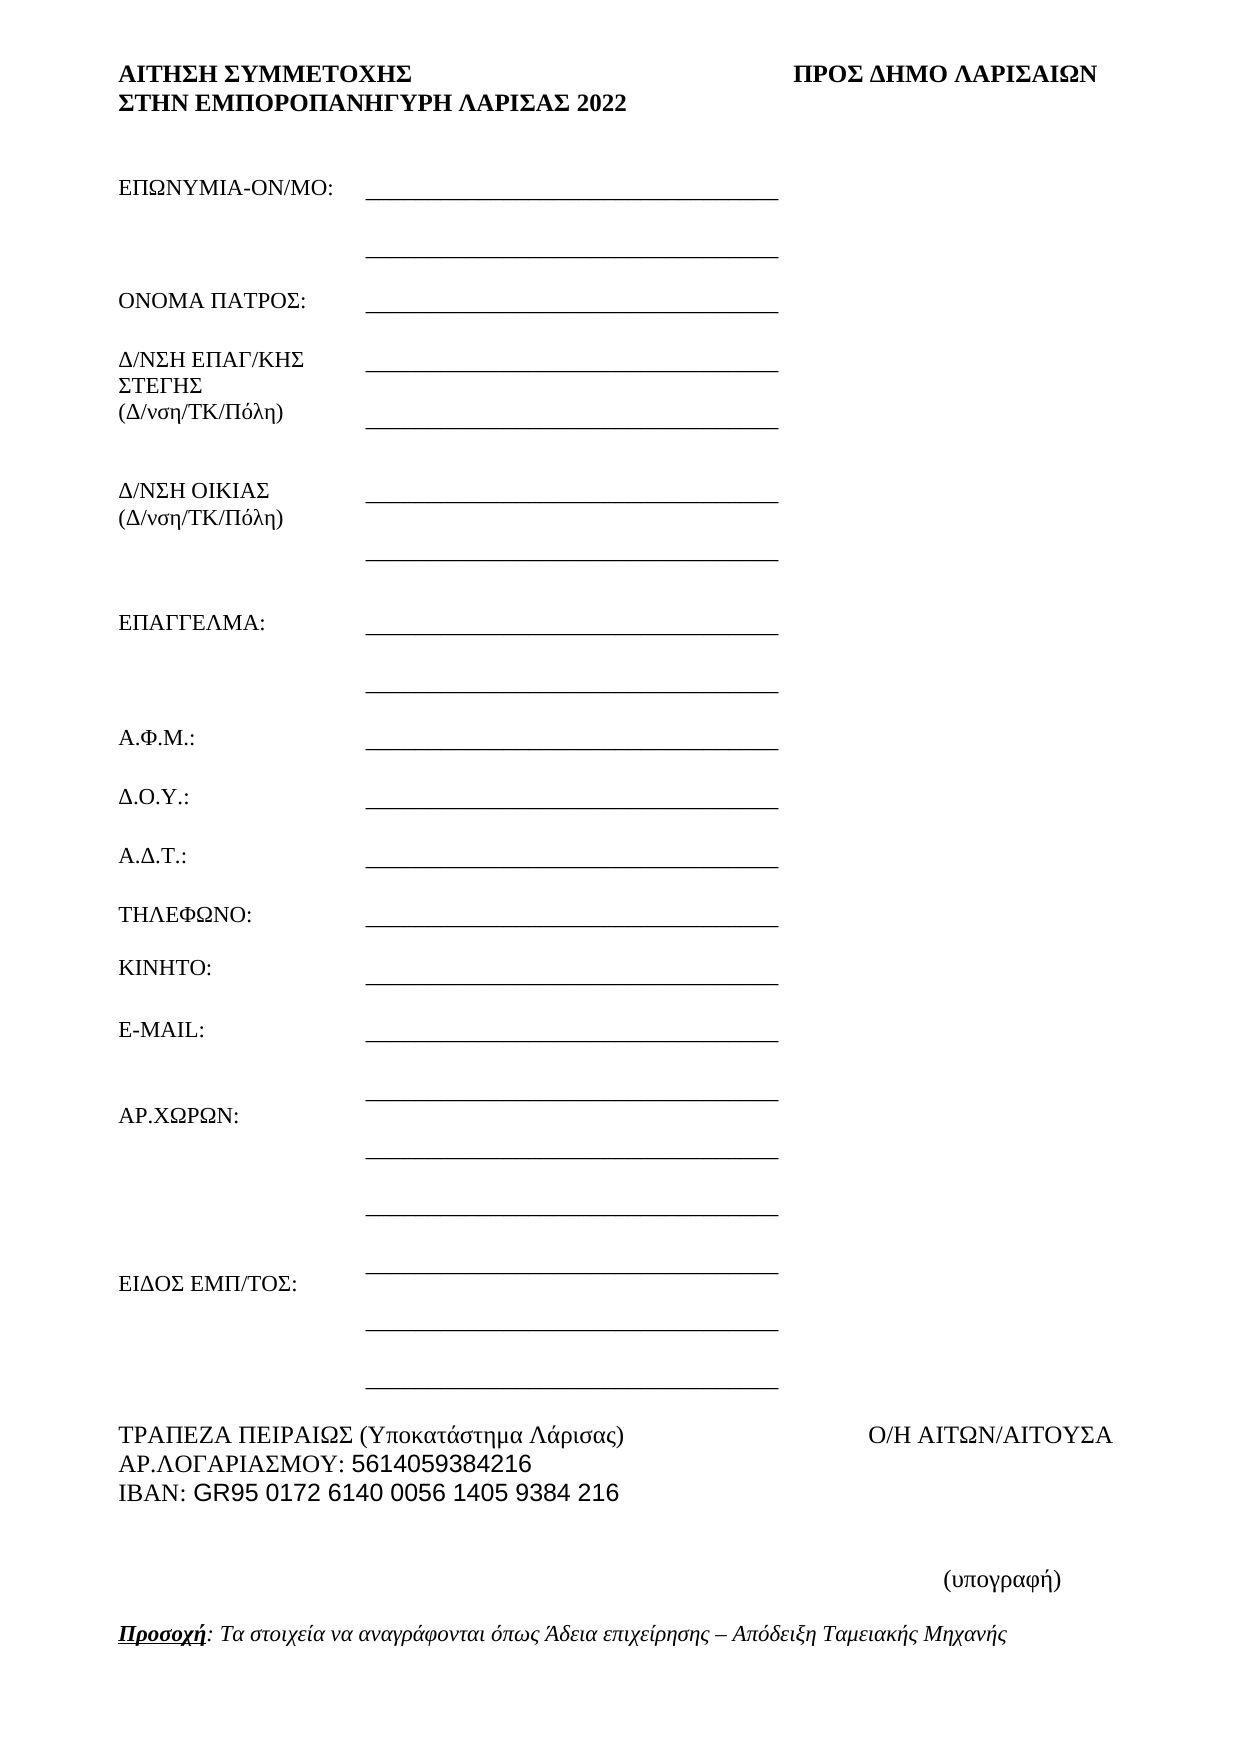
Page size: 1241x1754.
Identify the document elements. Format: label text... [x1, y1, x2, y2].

table_cell _________________________________ [354, 260, 797, 319]
table_cell Α.Δ.Τ.: [107, 843, 354, 901]
table_cell _________________________________ _________________________________ [354, 901, 797, 1016]
text Προσοχή: Τα στοιχεία να αναγράφονται όπως Άδεια επιχείρησης – Απόδειξη Ταμειακής Μηχανής [118, 1619, 1122, 1646]
table_cell ΕΠΑΓΓΕΛΜΑ: [107, 609, 354, 724]
table_cell _________________________________ [354, 1016, 797, 1076]
table_cell _________________________________ _________________________________ [354, 609, 797, 724]
table_cell _________________________________ [354, 783, 797, 842]
table_cell Α.Φ.Μ.: [107, 724, 354, 783]
table_cell Δ/ΝΣΗ ΕΠΑΓ/ΚΗΣ ΣΤΕΓΗΣ (Δ/νση/ΤΚ/Πόλη) [107, 319, 354, 451]
table_cell _________________________________ _________________________________ [354, 319, 797, 451]
table_cell Δ.Ο.Υ.: [107, 783, 354, 842]
text IBAN: GR95 0172 6140 0056 1405 9384 216 [118, 1478, 1122, 1507]
table_cell _________________________________ _________________________________ [354, 451, 797, 609]
table_header ΕΠΩΝΥΜΙΑ-ΟΝ/ΜΟ: [107, 174, 354, 260]
table_cell _________________________________ [354, 843, 797, 901]
table_cell E-MAIL: [107, 1016, 354, 1076]
text ΣΤΗΝ ΕΜΠΟΡΟΠΑΝΗΓΥΡΗ ΛΑΡΙΣΑΣ 2022 [118, 88, 1122, 117]
table_cell ΤΗΛΕΦΩΝΟ: ΚΙΝΗΤΟ: [107, 901, 354, 1016]
table_header _________________________________ _________________________________ [354, 174, 797, 260]
table_cell _________________________________ _________________________________ _________________________________ _________________________________ [354, 1191, 797, 1392]
text ΤΡΑΠΕΖΑ ΠΕΙΡΑΙΩΣ (Υποκατάστημα Λάρισας) Ο/Η ΑΙΤΩΝ/ΑΙΤΟΥΣΑ [118, 1421, 1122, 1449]
table_cell _________________________________ _________________________________ [354, 1076, 797, 1191]
table_cell ΑΡ.ΧΩΡΩΝ: [107, 1076, 354, 1191]
table_cell ΟΝΟΜΑ ΠΑΤΡΟΣ: [107, 260, 354, 319]
table_cell ΕΙΔΟΣ ΕΜΠ/ΤΟΣ: [107, 1191, 354, 1392]
table_cell _________________________________ [354, 724, 797, 783]
table_cell Δ/ΝΣΗ ΟΙΚΙΑΣ (Δ/νση/ΤΚ/Πόλη) [107, 451, 354, 609]
text ΑΡ.ΛΟΓΑΡΙΑΣΜΟΥ: 5614059384216 [118, 1449, 1122, 1478]
text (υπογραφή) [118, 1564, 1122, 1593]
text ΑΙΤΗΣΗ ΣΥΜΜΕΤΟΧΗΣ ΠΡΟΣ ΔΗΜΟ ΛΑΡΙΣΑΙΩΝ [118, 59, 1122, 88]
